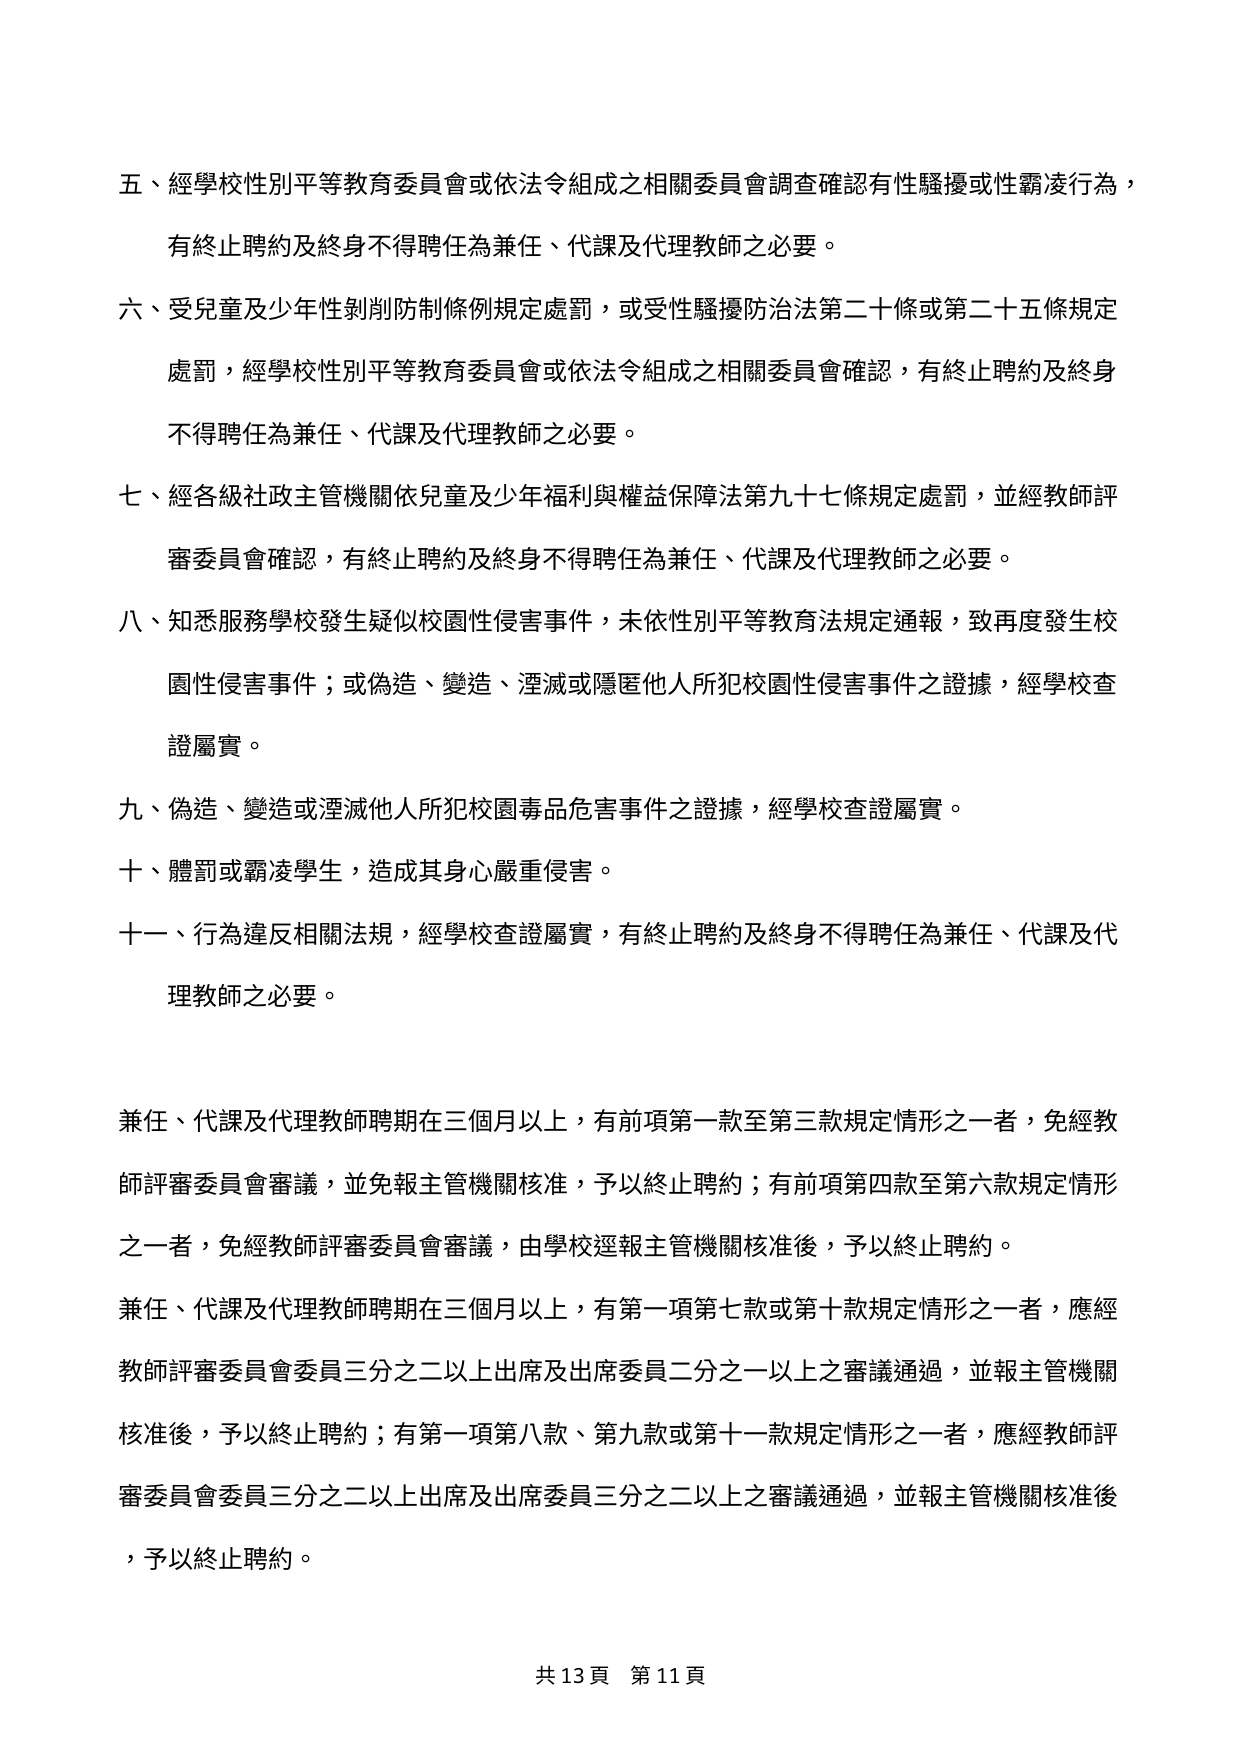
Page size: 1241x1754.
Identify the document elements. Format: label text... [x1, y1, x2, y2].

text 五、經學校性別平等教育委員會或依法令組成之相關委員會調查確認有性騷擾或性霸凌行為，有終止聘約及終身不得聘任為兼任、代課及代理教師之必要。 [118, 141, 1122, 266]
text 九、偽造、變造或湮滅他人所犯校園毒品危害事件之證據，經學校查證屬實。 [118, 766, 1122, 828]
text 八、知悉服務學校發生疑似校園性侵害事件，未依性別平等教育法規定通報，致再度發生校園性侵害事件；或偽造、變造、湮滅或隱匿他人所犯校園性侵害事件之證據，經學校查證屬實。 [118, 578, 1122, 766]
text 兼任、代課及代理教師聘期在三個月以上，有第一項第七款或第十款規定情形之一者，應經教師評審委員會委員三分之二以上出席及出席委員二分之一以上之審議通過，並報主管機關核准後，予以終止聘約；有第一項第八款、第九款或第十一款規定情形之一者，應經教師評審委員會委員三分之二以上出席及出席委員三分之二以上之審議通過，並報主管機關核准後 [118, 1266, 1122, 1516]
text 十一、行為違反相關法規，經學校查證屬實，有終止聘約及終身不得聘任為兼任、代課及代理教師之必要。 [118, 891, 1122, 1016]
text 六、受兒童及少年性剝削防制條例規定處罰，或受性騷擾防治法第二十條或第二十五條規定處罰，經學校性別平等教育委員會或依法令組成之相關委員會確認，有終止聘約及終身不得聘任為兼任、代課及代理教師之必要。 [118, 266, 1122, 453]
text 十、體罰或霸凌學生，造成其身心嚴重侵害。 [118, 828, 1122, 891]
text ，予以終止聘約。 [118, 1516, 1122, 1578]
text 兼任、代課及代理教師聘期在三個月以上，有前項第一款至第三款規定情形之一者，免經教師評審委員會審議，並免報主管機關核准，予以終止聘約；有前項第四款至第六款規定情形之一者，免經教師評審委員會審議，由學校逕報主管機關核准後，予以終止聘約。 [118, 1078, 1122, 1266]
text 七、經各級社政主管機關依兒童及少年福利與權益保障法第九十七條規定處罰，並經教師評審委員會確認，有終止聘約及終身不得聘任為兼任、代課及代理教師之必要。 [118, 453, 1122, 578]
